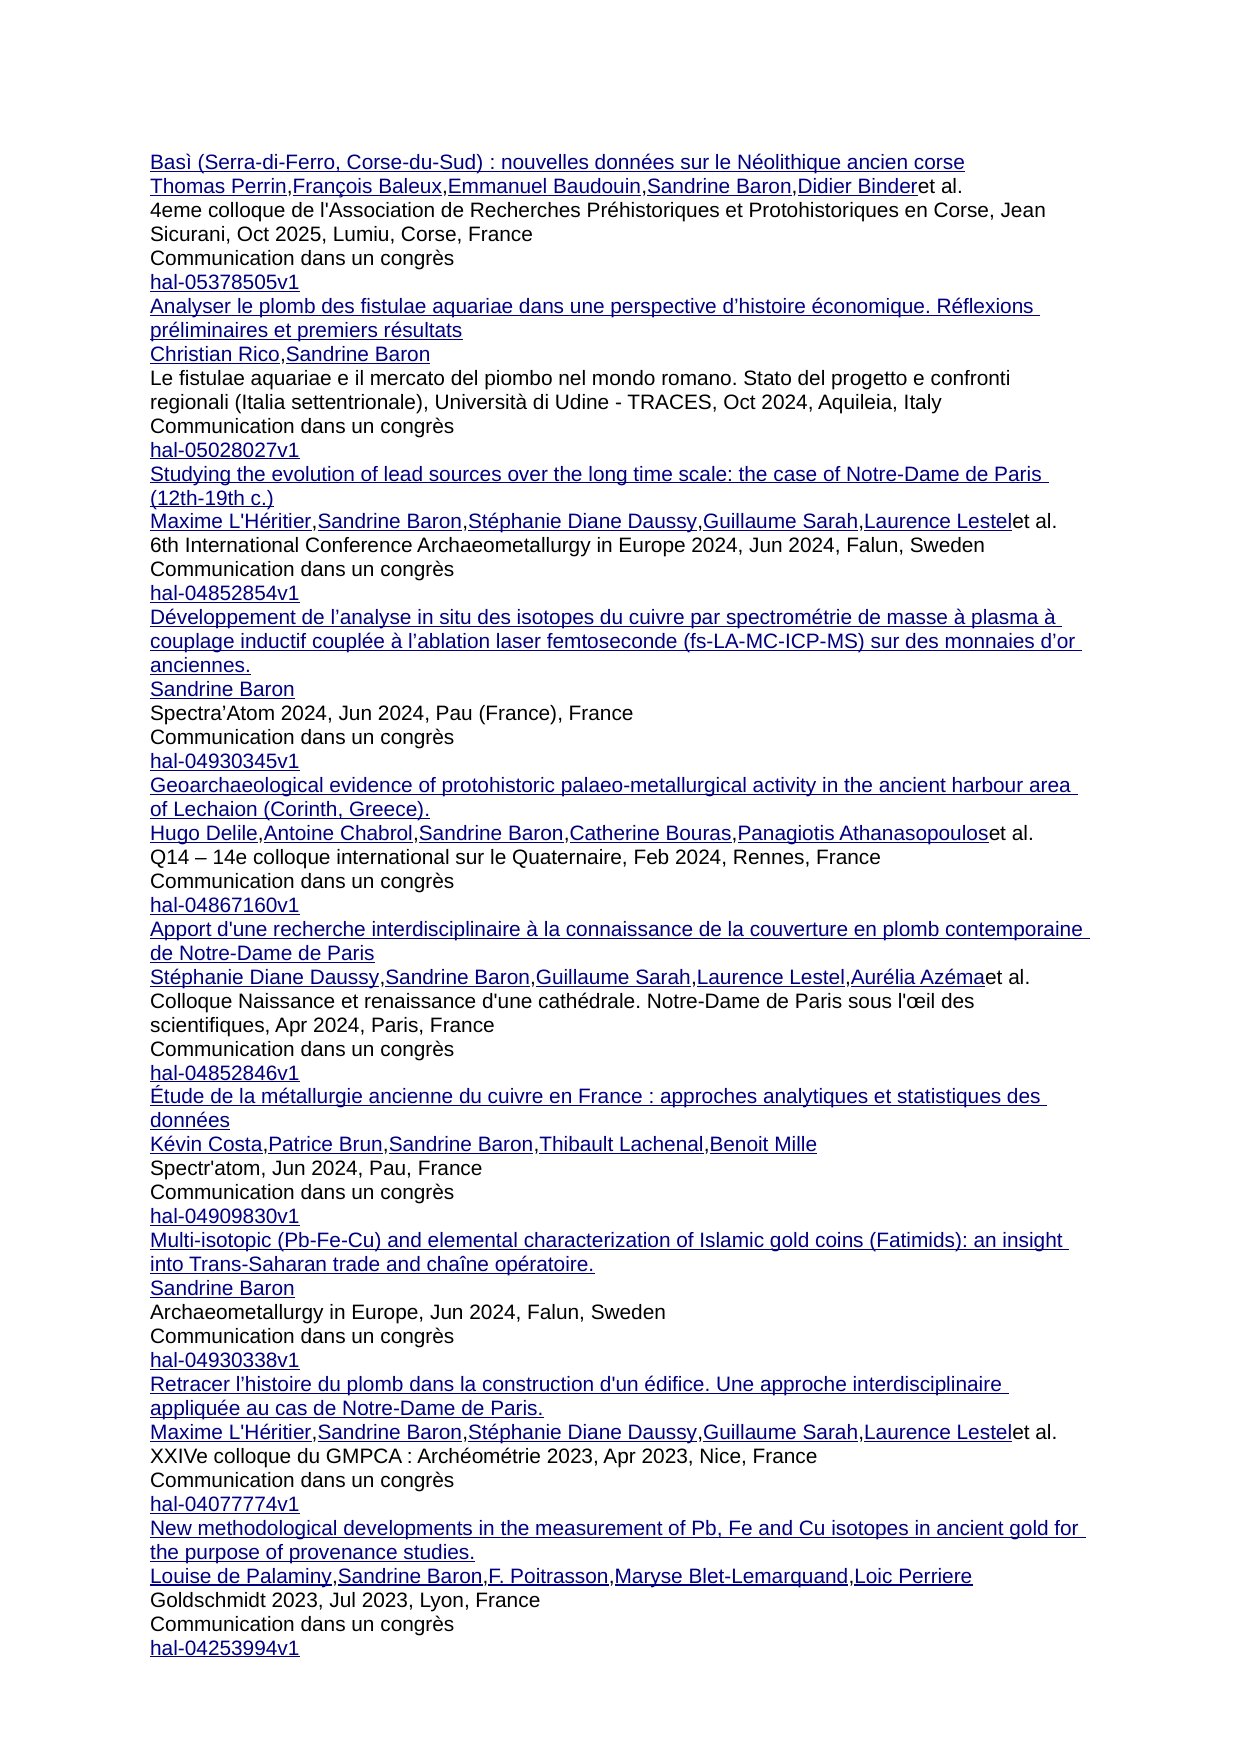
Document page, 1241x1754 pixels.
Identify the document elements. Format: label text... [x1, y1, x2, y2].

table_cell Studying the evolution of lead sources over the long time scale: the case of Notre-Dame de Paris (12th-19th c.) Maxime L'Héritier,Sandrine Baron,Stéphanie Diane Daussy,Guillaume Sarah,Laurence Lestelet al. 6th International Conference Archaeometallurgy in Europe 2024, Jun 2024, Falun, Sweden Communication dans un congrès hal-04852854v1 [150, 461, 1090, 605]
table_cell Analyser le plomb des fistulae aquariae dans une perspective d’histoire économique. Réflexions préliminaires et premiers résultats Christian Rico,Sandrine Baron Le fistulae aquariae e il mercato del piombo nel mondo romano. Stato del progetto e confronti regionali (Italia settentrionale), Università di Udine - TRACES, Oct 2024, Aquileia, Italy Communication dans un congrès hal-05028027v1 [150, 294, 1090, 461]
table_cell Apport d'une recherche interdisciplinaire à la connaissance de la couverture en plomb contemporaine [150, 917, 1090, 938]
table_cell Multi-isotopic (Pb-Fe-Cu) and elemental characterization of Islamic gold coins (Fatimids): an insight into Trans-Saharan trade and chaîne opératoire. Sandrine Baron Archaeometallurgy in Europe, Jun 2024, Falun, Sweden Communication dans un congrès hal-04930338v1 [150, 1228, 1090, 1372]
table_cell de Notre-Dame de Paris Stéphanie Diane Daussy,Sandrine Baron,Guillaume Sarah,Laurence Lestel,Aurélia Azémaet al. Colloque Naissance et renaissance d'une cathédrale. Notre-Dame de Paris sous l'œil des scientifiques, Apr 2024, Paris, France Communication dans un congrès hal-04852846v1 [150, 939, 1090, 1084]
table_cell Basì (Serra-di-Ferro, Corse-du-Sud) : nouvelles données sur le Néolithique ancien corse Thomas Perrin,François Baleux,Emmanuel Baudouin,Sandrine Baron,Didier Binderet al. 4eme colloque de l'Association de Recherches Préhistoriques et Protohistoriques en Corse, Jean Sicurani, Oct 2025, Lumiu, Corse, France Communication dans un congrès hal-05378505v1 [150, 150, 1090, 294]
table_cell Étude de la métallurgie ancienne du cuivre en France : approches analytiques et statistiques des données Kévin Costa,Patrice Brun,Sandrine Baron,Thibault Lachenal,Benoit Mille Spectr'atom, Jun 2024, Pau, France Communication dans un congrès hal-04909830v1 [150, 1084, 1090, 1228]
table_cell Développement de l’analyse in situ des isotopes du cuivre par spectrométrie de masse à plasma à couplage inductif couplée à l’ablation laser femtoseconde (fs-LA-MC-ICP-MS) sur des monnaies d’or anciennes. Sandrine Baron Spectra’Atom 2024, Jun 2024, Pau (France), France Communication dans un congrès hal-04930345v1 [150, 605, 1090, 773]
table_cell New methodological developments in the measurement of Pb, Fe and Cu isotopes in ancient gold for the purpose of provenance studies. Louise de Palaminy,Sandrine Baron,F. Poitrasson,Maryse Blet-Lemarquand,Loic Perriere Goldschmidt 2023, Jul 2023, Lyon, France Communication dans un congrès hal-04253994v1 [150, 1516, 1090, 1659]
table_cell Geoarchaeological evidence of protohistoric palaeo-metallurgical activity in the ancient harbour area of Lechaion (Corinth, Greece). Hugo Delile,Antoine Chabrol,Sandrine Baron,Catherine Bouras,Panagiotis Athanasopouloset al. Q14 – 14e colloque international sur le Quaternaire, Feb 2024, Rennes, France Communication dans un congrès hal-04867160v1 [150, 773, 1090, 917]
table_cell Retracer l’histoire du plomb dans la construction d'un édifice. Une approche interdisciplinaire appliquée au cas de Notre-Dame de Paris. Maxime L'Héritier,Sandrine Baron,Stéphanie Diane Daussy,Guillaume Sarah,Laurence Lestelet al. XXIVe colloque du GMPCA : Archéométrie 2023, Apr 2023, Nice, France Communication dans un congrès hal-04077774v1 [150, 1372, 1090, 1516]
